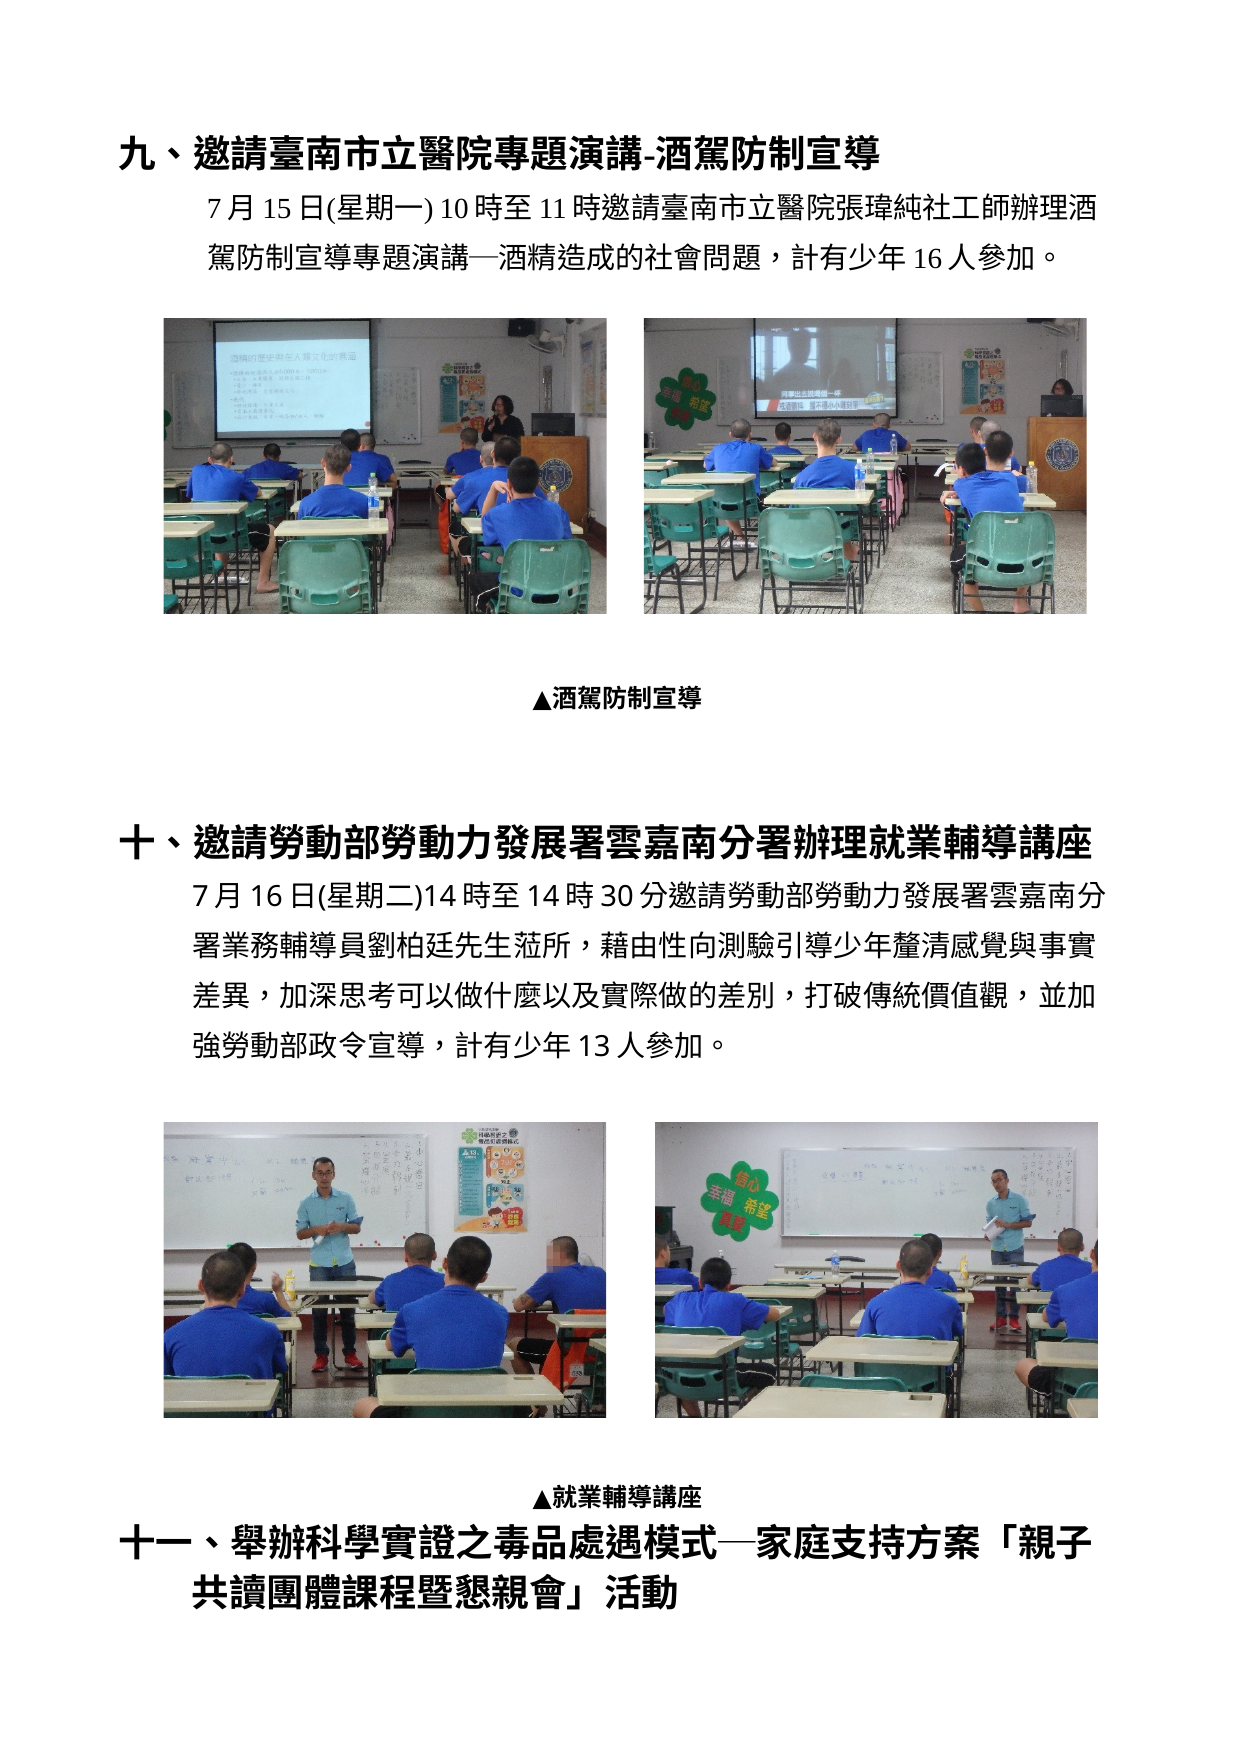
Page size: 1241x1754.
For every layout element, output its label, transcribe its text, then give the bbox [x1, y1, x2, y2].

text 7月16日(星期二)14時至14時30分邀請勞動部勞動力發展署雲嘉南分署業務輔導員劉柏廷先生蒞所，藉由性向測驗引導少年釐清感覺與事實差異，加深思考可以做什麼以及實際做的差別，打破傳統價值觀，並加強勞動部政令宣導，計有少年13人參加。 [192, 867, 1116, 1067]
text 7月15日(星期一) 10時至11時邀請臺南市立醫院張瑋純社工師辦理酒駕防制宣導專題演講─酒精造成的社會問題，計有少年16人參加。 [207, 178, 1116, 278]
picture [643, 318, 1087, 614]
text ▲酒駕防制宣導 [118, 678, 1116, 714]
text ▲就業輔導講座 [118, 1467, 1116, 1517]
text 十一、舉辦科學實證之毒品處遇模式─家庭支持方案「親子共讀團體課程暨懇親會」活動 [118, 1517, 1116, 1617]
picture [163, 1122, 607, 1418]
picture [163, 318, 607, 614]
picture [655, 1122, 1098, 1418]
text 十、邀請勞動部勞動力發展署雲嘉南分署辦理就業輔導講座 [118, 817, 1116, 867]
text 九、邀請臺南市立醫院專題演講-酒駕防制宣導 [118, 124, 1116, 178]
